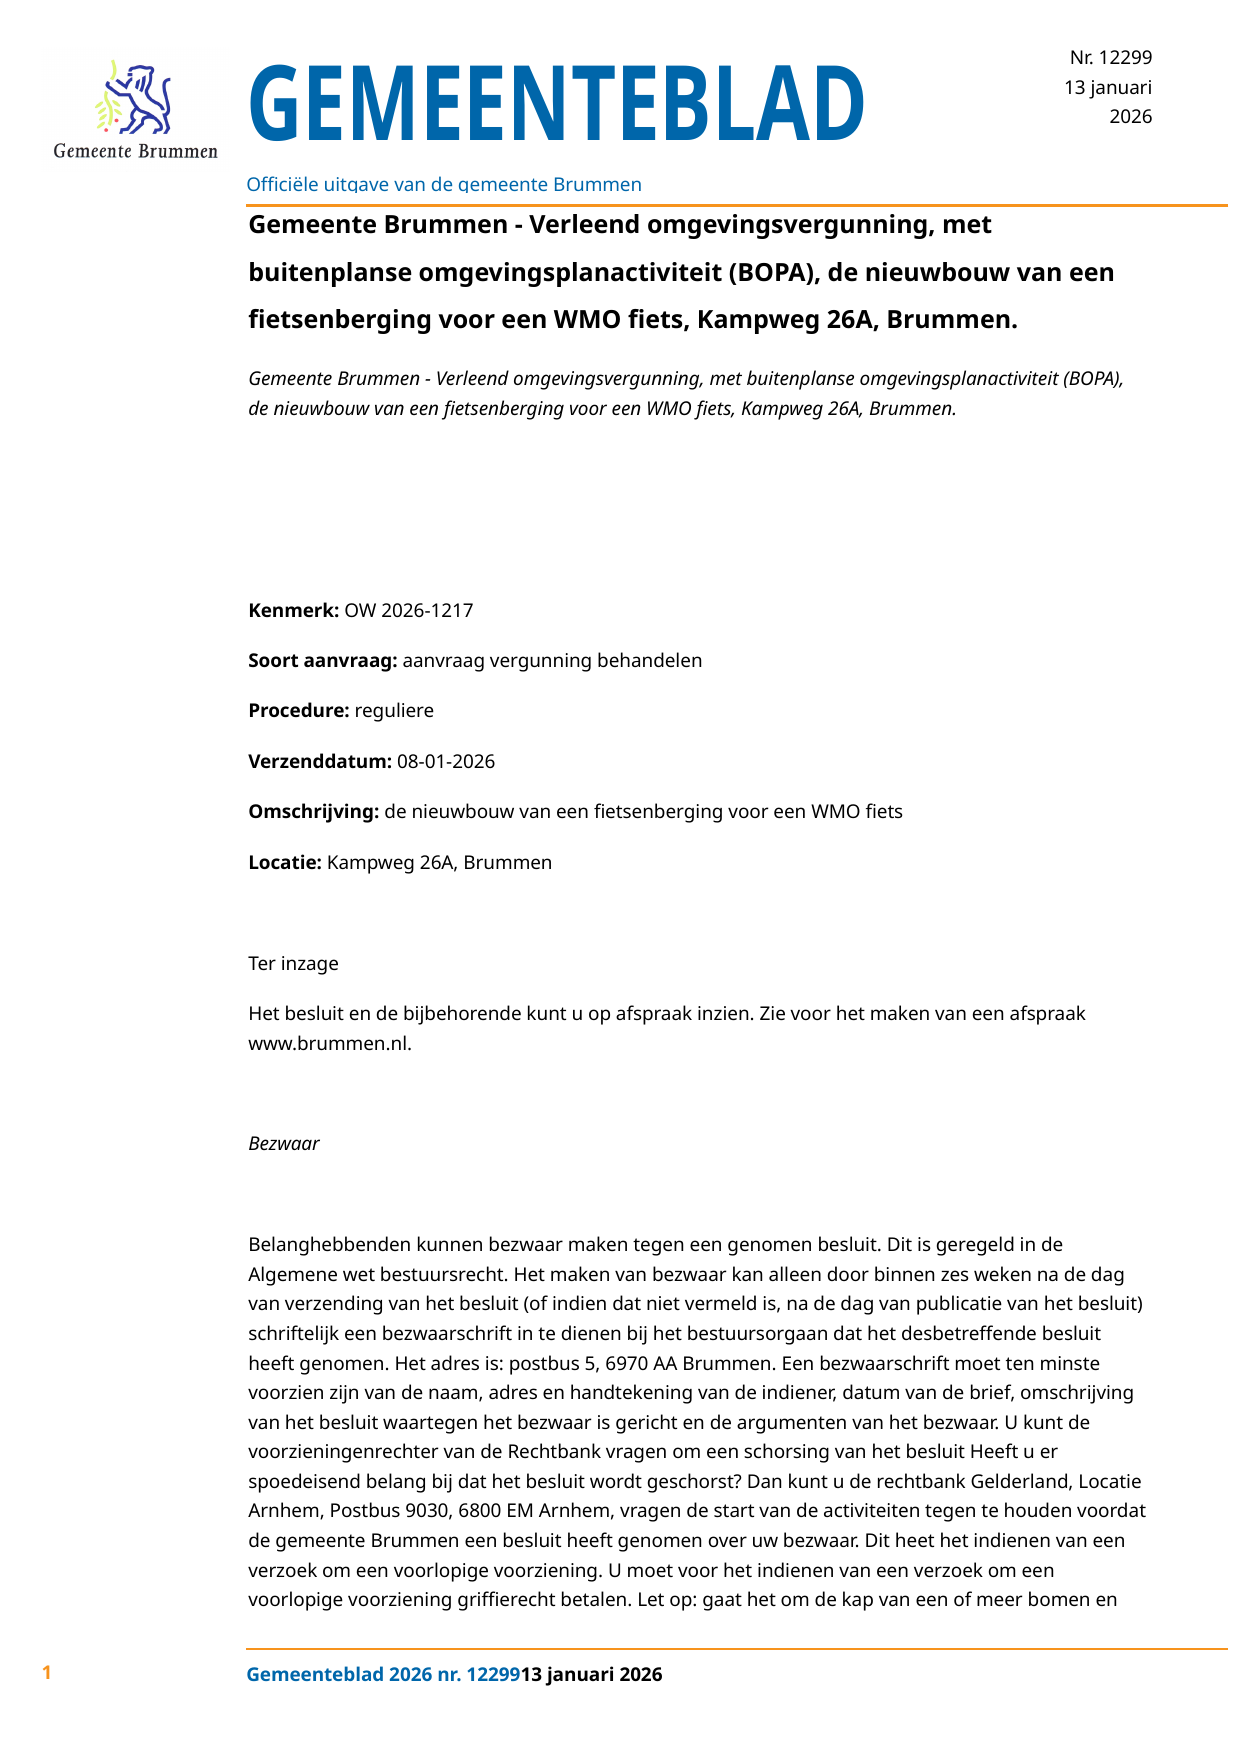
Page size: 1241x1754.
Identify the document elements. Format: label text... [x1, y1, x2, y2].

text Omschrijving: de nieuwbouw van een fietsenberging voor een WMO fiets [248, 798, 1152, 824]
text Locatie: Kampweg 26A, Brummen [248, 849, 1152, 874]
text Gemeente Brummen - Verleend omgevingsvergunning, met buitenplanse omgevingsplanactiviteit (BOPA), de nieuwbouw van een fietsenberging voor een WMO fiets, Kampweg 26A, Brummen. [248, 207, 1152, 336]
text Ter inzage [248, 950, 1152, 975]
text Gemeente Brummen - Verleend omgevingsvergunning, met buitenplanse omgevingsplanactiviteit (BOPA), de nieuwbouw van een fietsenberging voor een WMO fiets, Kampweg 26A, Brummen. [248, 366, 1152, 421]
text Bezwaar [248, 1131, 1152, 1156]
text Procedure: reguliere [248, 698, 1152, 723]
text Het besluit en de bijbehorende kunt u op afspraak inzien. Zie voor het maken van een afspraak www.brummen.nl. [248, 1000, 1152, 1055]
text Belanghebbenden kunnen bezwaar maken tegen een genomen besluit. Dit is geregeld in de Algemene wet bestuursrecht. Het maken van bezwaar kan alleen door binnen zes weken na de dag van verzending van het besluit (of indien dat niet vermeld is, na de dag van publicatie van het besluit) schriftelijk een bezwaarschrift in te dienen bij het bestuursorgaan dat het desbetreffende besluit heeft genomen. Het adres is: postbus 5, 6970 AA Brummen. Een bezwaarschrift moet ten minste voorzien zijn van de naam, adres en handtekening van de indiener, datum van de brief, omschrijving van het besluit waartegen het bezwaar is gericht en de argumenten van het bezwaar. U kunt de voorzieningenrechter van de Rechtbank vragen om een schorsing van het besluit Heeft u er spoedeisend belang bij dat het besluit wordt geschorst? Dan kunt u de rechtbank Gelderland, Locatie Arnhem, Postbus 9030, 6800 EM Arnhem, vragen de start van de activiteiten tegen te houden voordat de gemeente Brummen een besluit heeft genomen over uw bezwaar. Dit heet het indienen van een verzoek om een voorlopige voorziening. U moet voor het indienen van een verzoek om een voorlopige voorziening griffierecht betalen. Let op: gaat het om de kap van een of meer bomen en [248, 1231, 1152, 1612]
text Soort aanvraag: aanvraag vergunning behandelen [248, 647, 1152, 673]
picture [41, 47, 231, 172]
text Kenmerk: OW 2026-1217 [248, 597, 1152, 622]
text Verzenddatum: 08-01-2026 [248, 748, 1152, 774]
